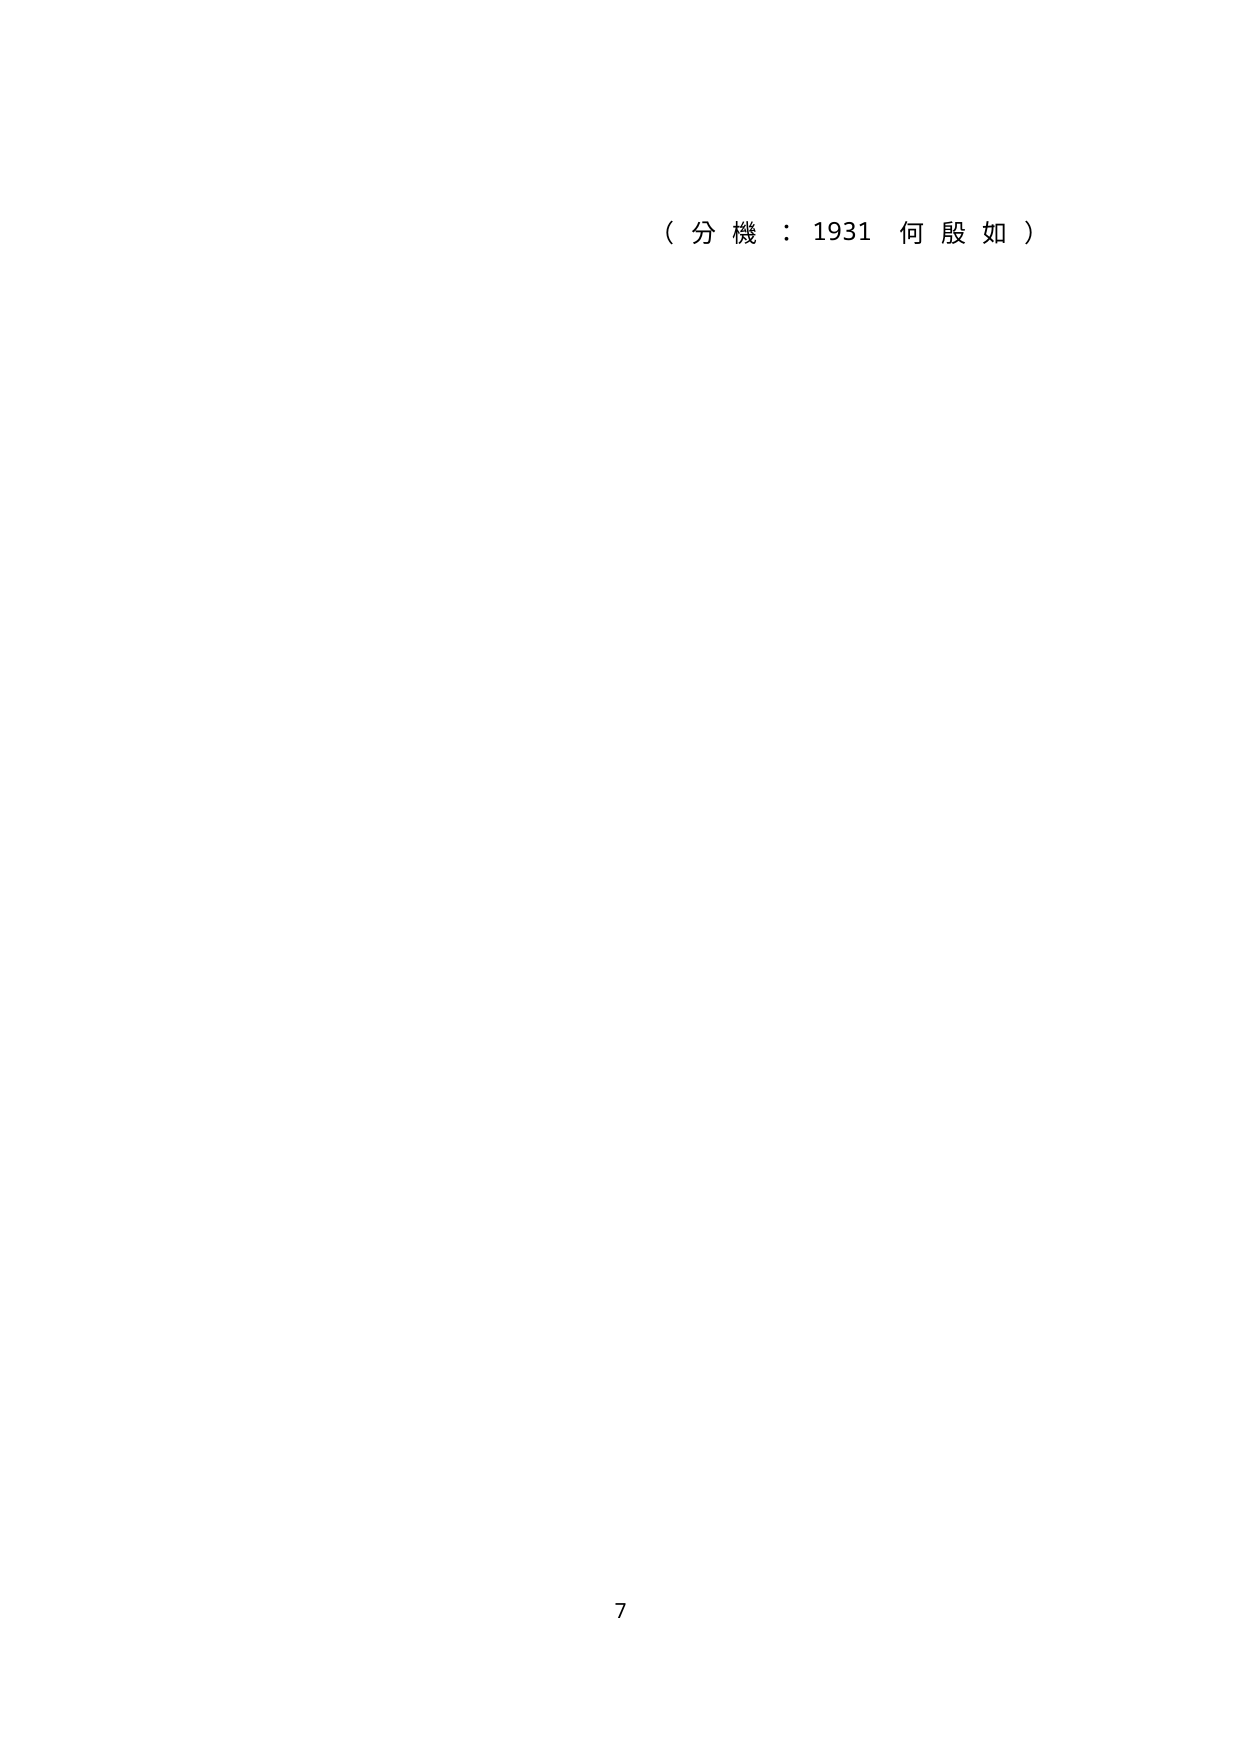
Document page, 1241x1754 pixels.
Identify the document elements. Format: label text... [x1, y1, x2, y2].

text （分機：1931 何殷如） [183, 189, 1058, 252]
